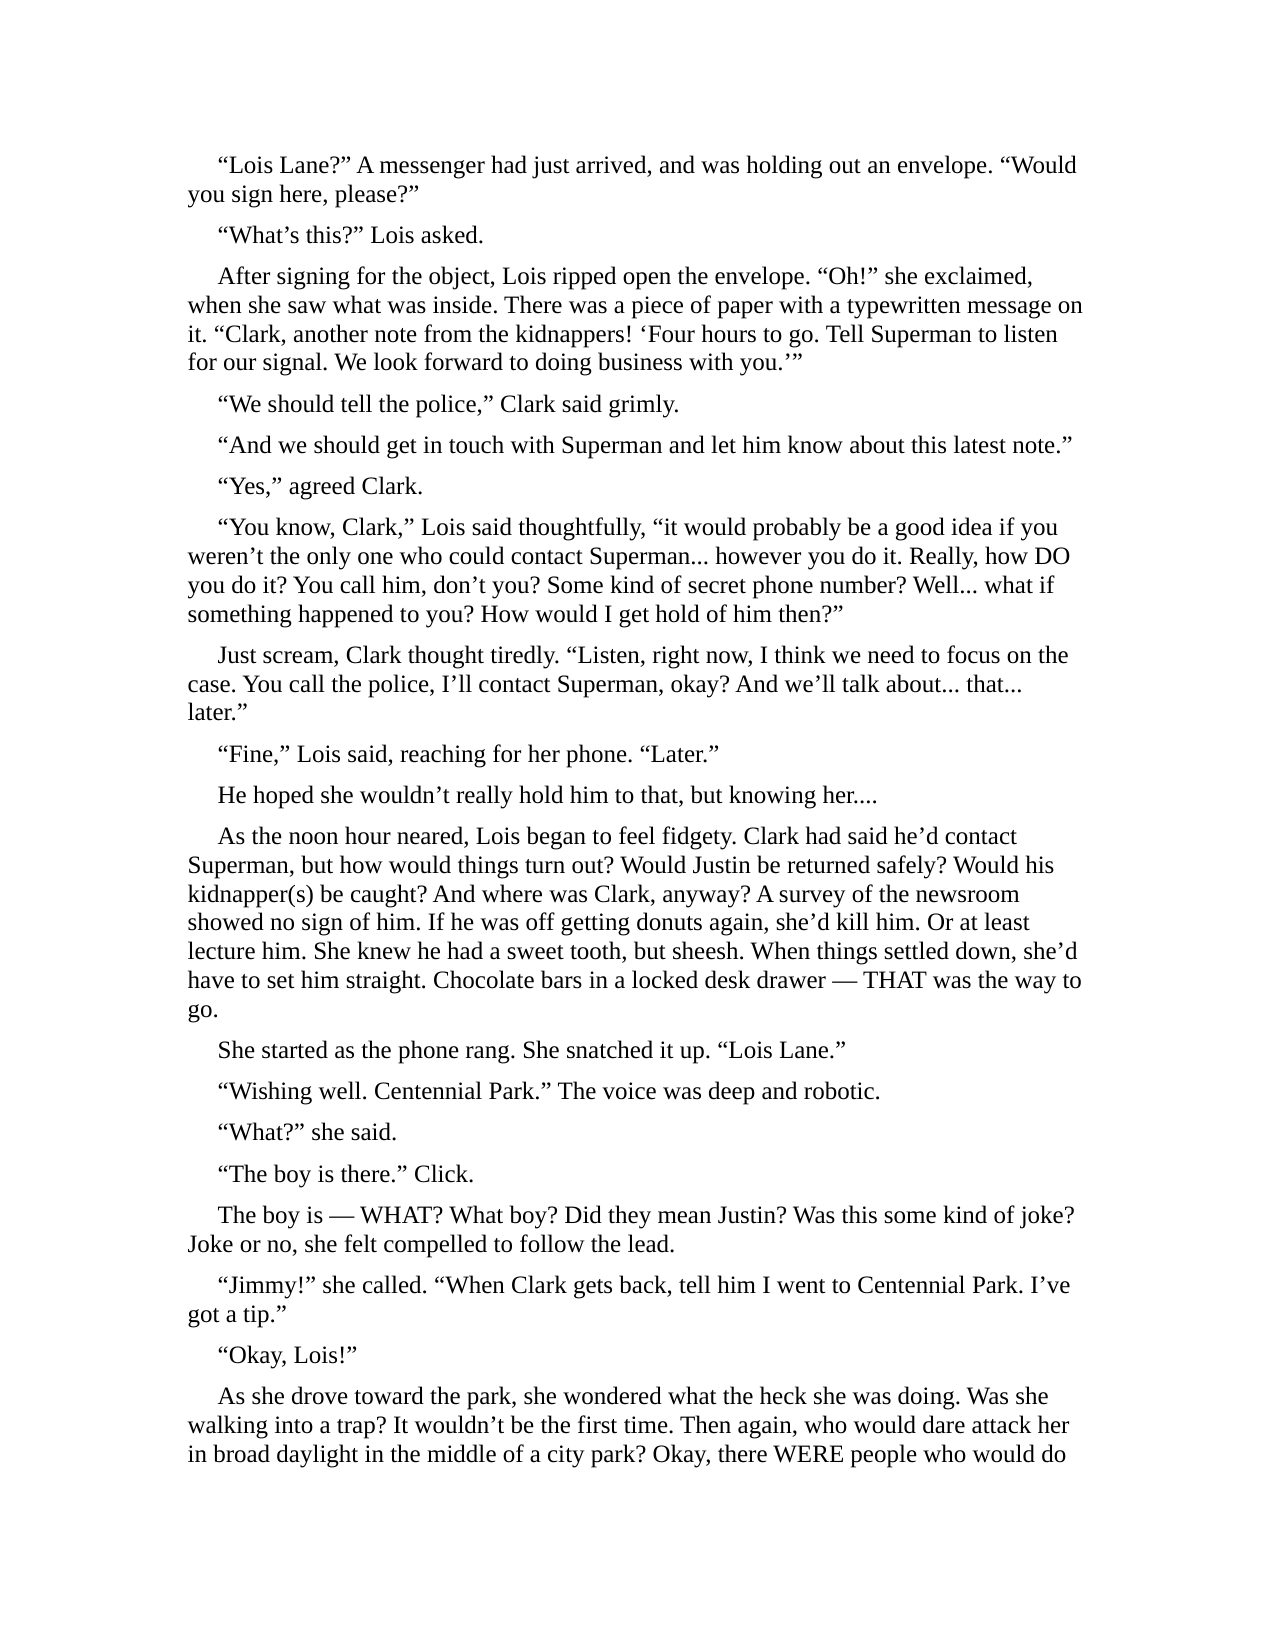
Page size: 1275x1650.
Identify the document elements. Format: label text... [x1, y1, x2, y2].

text Just scream, Clark thought tiredly. “Listen, right now, I think we need to focus on the case. You call the police, I’ll contact Superman, okay? And we’ll talk about... that... later.” [187, 640, 1087, 726]
text “Yes,” agreed Clark. [187, 471, 1087, 500]
text As she drove toward the park, she wondered what the heck she was doing. Was she walking into a trap? It wouldn’t be the first time. Then again, who would dare attack her in broad daylight in the middle of a city park? Okay, there WERE people who would do [187, 1381, 1087, 1467]
text “Lois Lane?” A messenger had just arrived, and was holding out an envelope. “Would you sign here, please?” [187, 150, 1087, 207]
text “Jimmy!” she called. “When Clark gets back, tell him I went to Centennial Park. I’ve got a tip.” [187, 1270, 1087, 1327]
text As the noon hour neared, Lois began to feel fidgety. Clark had said he’d contact Superman, but how would things turn out? Would Justin be returned safely? Would his kidnapper(s) be caught? And where was Clark, anyway? A survey of the newsroom showed no sign of him. If he was off getting donuts again, she’d kill him. Or at least lecture him. She knew he had a sweet tooth, but sheesh. When things settled down, she’d have to set him straight. Chocolate bars in a locked desk drawer — THAT was the way to go. [187, 821, 1087, 1022]
text He hoped she wouldn’t really hold him to that, but knowing her.... [187, 780, 1087, 809]
text “What’s this?” Lois asked. [187, 220, 1087, 249]
text “Wishing well. Centennial Park.” The voice was deep and robotic. [187, 1076, 1087, 1105]
text She started as the phone rang. She snatched it up. “Lois Lane.” [187, 1035, 1087, 1064]
text “The boy is there.” Click. [187, 1159, 1087, 1187]
text “Fine,” Lois said, reaching for her phone. “Later.” [187, 739, 1087, 767]
text “And we should get in touch with Superman and let him know about this latest note.” [187, 430, 1087, 459]
text After signing for the object, Lois ripped open the envelope. “Oh!” she exclaimed, when she saw what was inside. There was a piece of paper with a typewritten message on it. “Clark, another note from the kidnappers! ‘Four hours to go. Tell Superman to listen for our signal. We look forward to doing business with you.’” [187, 261, 1087, 376]
text “What?” she said. [187, 1117, 1087, 1146]
text “Okay, Lois!” [187, 1340, 1087, 1369]
text “You know, Clark,” Lois said thoughtfully, “it would probably be a good idea if you weren’t the only one who could contact Superman... however you do it. Really, how DO you do it? You call him, don’t you? Some kind of secret phone number? Well... what if something happened to you? How would I get hold of him then?” [187, 512, 1087, 627]
text “We should tell the police,” Clark said grimly. [187, 389, 1087, 417]
text The boy is — WHAT? What boy? Did they mean Justin? Was this some kind of joke? Joke or no, she felt compelled to follow the lead. [187, 1200, 1087, 1257]
